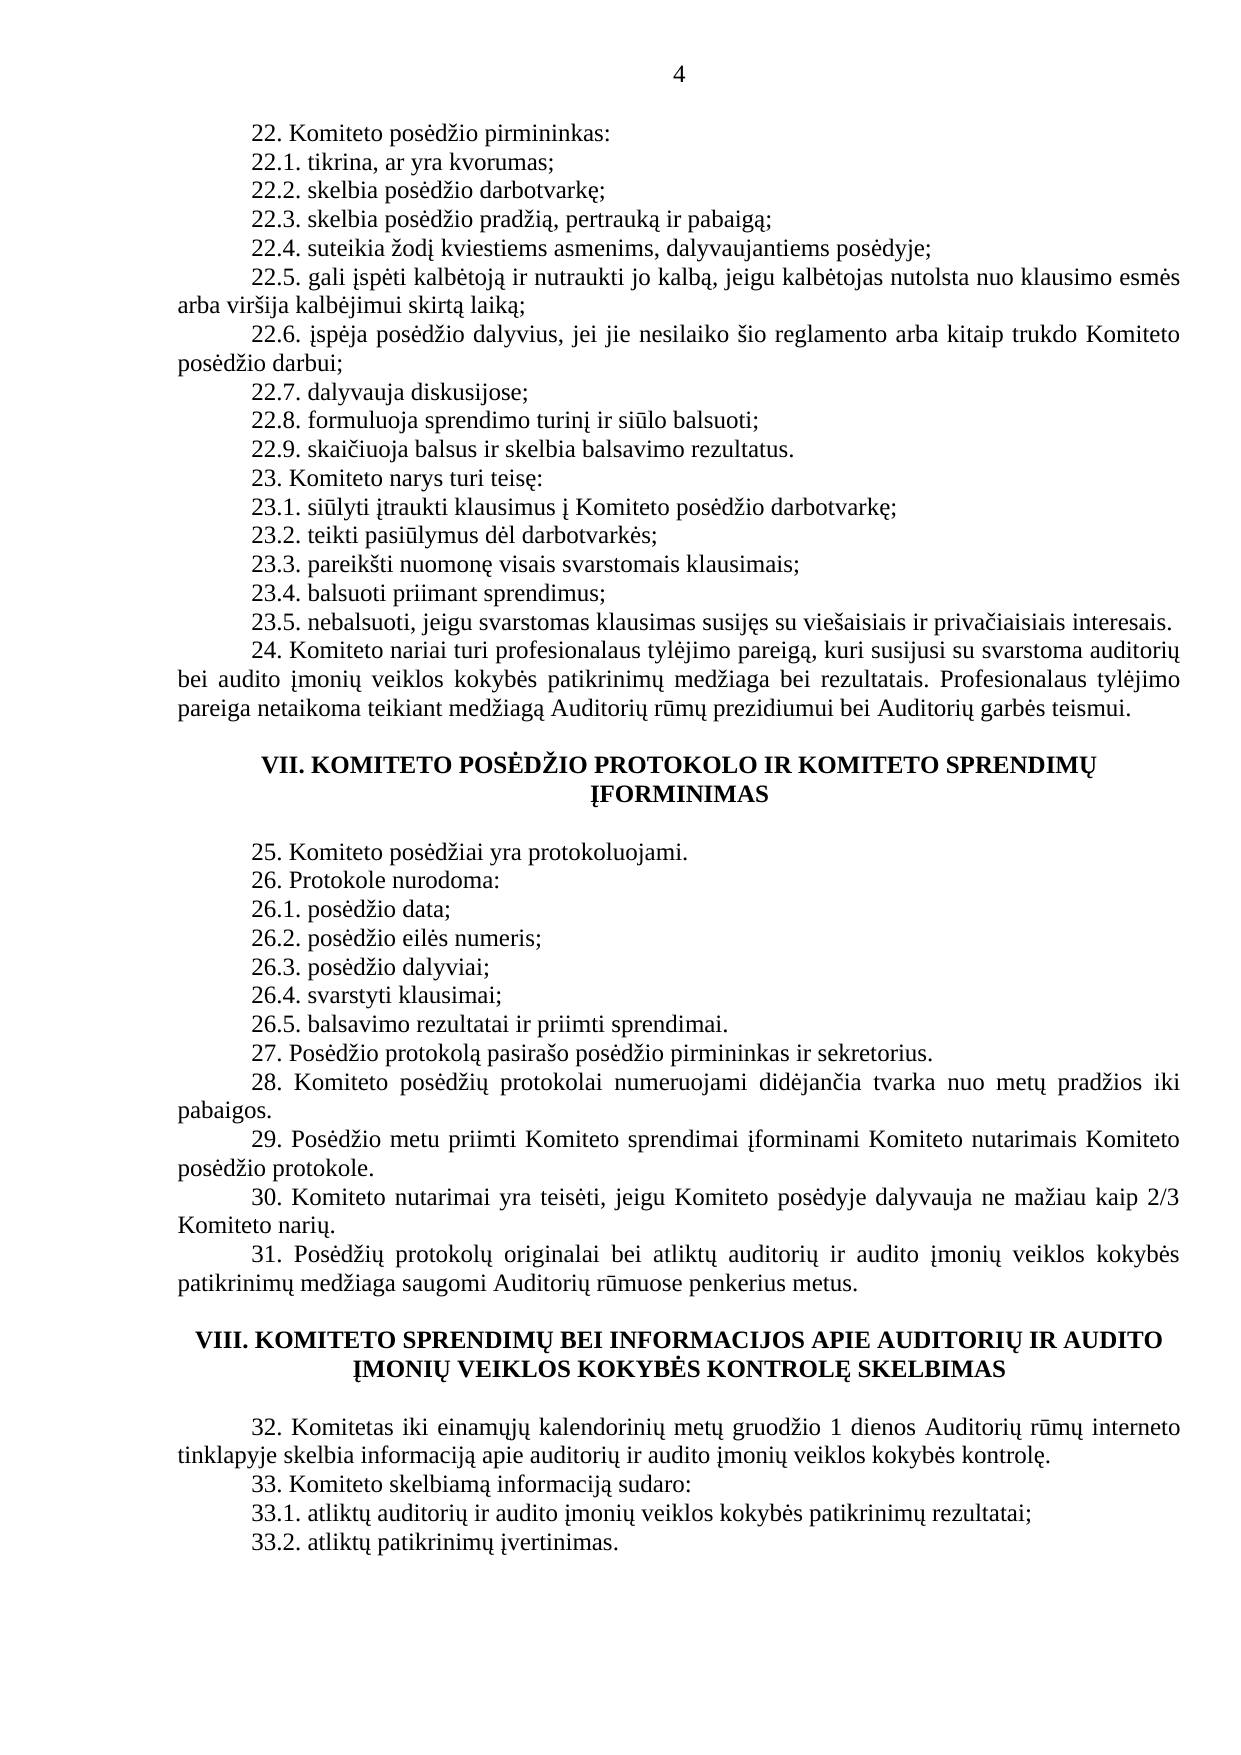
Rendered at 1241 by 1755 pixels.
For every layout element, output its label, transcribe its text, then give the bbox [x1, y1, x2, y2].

text 33.1. atliktų auditorių ir audito įmonių veiklos kokybės patikrinimų rezultatai; [177, 1498, 1181, 1527]
text 32. Komitetas iki einamųjų kalendorinių metų gruodžio 1 dienos Auditorių rūmų interneto tinklapyje skelbia informaciją apie auditorių ir audito įmonių veiklos kokybės kontrolę. [177, 1412, 1181, 1469]
text VII. KOMITETO POSĖDŽIO PROTOKOLO IR KOMITETO SPRENDIMŲ ĮFORMINIMAS [177, 751, 1181, 808]
text 22.5. gali įspėti kalbėtoją ir nutraukti jo kalbą, jeigu kalbėtojas nutolsta nuo klausimo esmės arba viršija kalbėjimui skirtą laiką; [177, 262, 1181, 319]
text 22.6. įspėja posėdžio dalyvius, jei jie nesilaiko šio reglamento arba kitaip trukdo Komiteto posėdžio darbui; [177, 319, 1181, 377]
text 23.2. teikti pasiūlymus dėl darbotvarkės; [177, 521, 1181, 549]
text VIII. KOMITETO SPRENDIMŲ BEI INFORMACIJOS APIE AUDITORIŲ IR AUDITO ĮMONIŲ VEIKLOS KOKYBĖS KONTROLĘ SKELBIMAS [177, 1326, 1181, 1383]
text 24. Komiteto nariai turi profesionalaus tylėjimo pareigą, kuri susijusi su svarstoma auditorių bei audito įmonių veiklos kokybės patikrinimų medžiaga bei rezultatais. Profesionalaus tylėjimo pareiga netaikoma teikiant medžiagą Auditorių rūmų prezidiumui bei Auditorių garbės teismui. [177, 636, 1181, 722]
text 26.1. posėdžio data; [177, 894, 1181, 923]
text 22.1. tikrina, ar yra kvorumas; [177, 147, 1181, 176]
text 23.3. pareikšti nuomonę visais svarstomais klausimais; [177, 549, 1181, 578]
text 22. Komiteto posėdžio pirmininkas: [177, 118, 1181, 147]
text 26.3. posėdžio dalyviai; [177, 952, 1181, 981]
text 23.1. siūlyti įtraukti klausimus į Komiteto posėdžio darbotvarkę; [177, 492, 1181, 521]
text 22.2. skelbia posėdžio darbotvarkę; [177, 176, 1181, 204]
text 28. Komiteto posėdžių protokolai numeruojami didėjančia tvarka nuo metų pradžios iki pabaigos. [177, 1067, 1181, 1124]
text 22.8. formuluoja sprendimo turinį ir siūlo balsuoti; [177, 406, 1181, 434]
text 25. Komiteto posėdžiai yra protokoluojami. [177, 837, 1181, 866]
text 29. Posėdžio metu priimti Komiteto sprendimai įforminami Komiteto nutarimais Komiteto posėdžio protokole. [177, 1124, 1181, 1182]
text 23.4. balsuoti priimant sprendimus; [177, 578, 1181, 607]
text 26.5. balsavimo rezultatai ir priimti sprendimai. [177, 1009, 1181, 1038]
text 26. Protokole nurodoma: [177, 866, 1181, 894]
text 22.3. skelbia posėdžio pradžią, pertrauką ir pabaigą; [177, 204, 1181, 233]
text 22.7. dalyvauja diskusijose; [177, 377, 1181, 406]
text 31. Posėdžių protokolų originalai bei atliktų auditorių ir audito įmonių veiklos kokybės patikrinimų medžiaga saugomi Auditorių rūmuose penkerius metus. [177, 1239, 1181, 1297]
text 27. Posėdžio protokolą pasirašo posėdžio pirmininkas ir sekretorius. [177, 1038, 1181, 1067]
text 22.9. skaičiuoja balsus ir skelbia balsavimo rezultatus. [177, 434, 1181, 463]
text 33. Komiteto skelbiamą informaciją sudaro: [177, 1469, 1181, 1498]
text 23.5. nebalsuoti, jeigu svarstomas klausimas susijęs su viešaisiais ir privačiaisiais interesais. [177, 607, 1181, 636]
text 23. Komiteto narys turi teisę: [177, 463, 1181, 492]
text 33.2. atliktų patikrinimų įvertinimas. [177, 1527, 1181, 1556]
text 22.4. suteikia žodį kviestiems asmenims, dalyvaujantiems posėdyje; [177, 233, 1181, 262]
text 30. Komiteto nutarimai yra teisėti, jeigu Komiteto posėdyje dalyvauja ne mažiau kaip 2/3 Komiteto narių. [177, 1182, 1181, 1239]
text 26.4. svarstyti klausimai; [177, 981, 1181, 1009]
text 26.2. posėdžio eilės numeris; [177, 923, 1181, 952]
